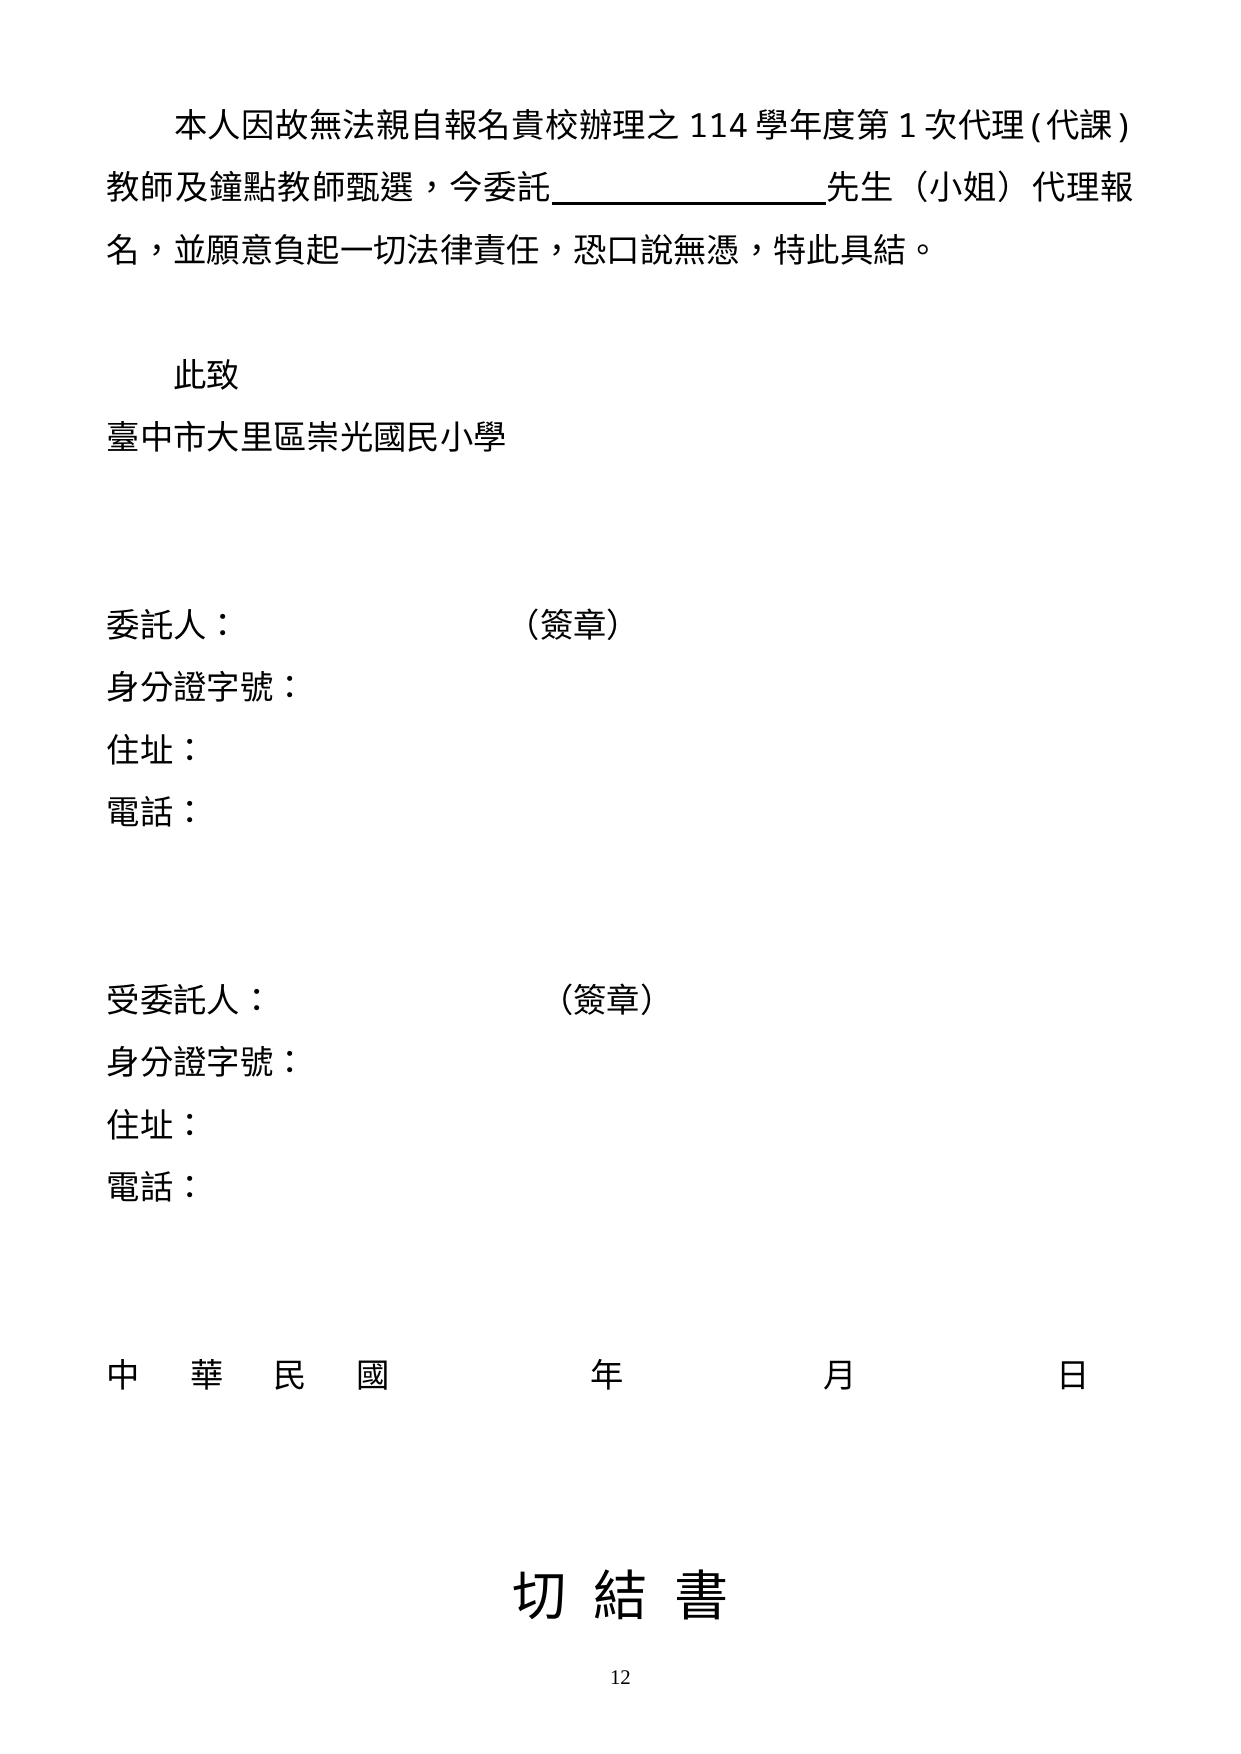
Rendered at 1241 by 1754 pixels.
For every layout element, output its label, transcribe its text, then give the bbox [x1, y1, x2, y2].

text 此致 [106, 331, 1134, 393]
text 切 結 書 [106, 1518, 1134, 1643]
text 委託人： （簽章） [106, 581, 1134, 643]
text 住址： [106, 1081, 1134, 1143]
text 身分證字號： [106, 1018, 1134, 1081]
text 中 華 民 國 年 月 日 [106, 1331, 1134, 1393]
text 臺中市大里區崇光國民小學 [106, 393, 1134, 456]
text 本人因故無法親自報名貴校辦理之114學年度第1次代理(代課)教師及鐘點教師甄選，今委託 先生（小姐）代理報名，並願意負起一切法律責任，恐口說無憑，特此具結。 [106, 81, 1134, 268]
text 受委託人： （簽章） [106, 956, 1134, 1018]
text 身分證字號： [106, 643, 1134, 706]
text 住址： [106, 706, 1134, 768]
text 電話： [106, 768, 1134, 831]
text 電話： [106, 1143, 1134, 1206]
